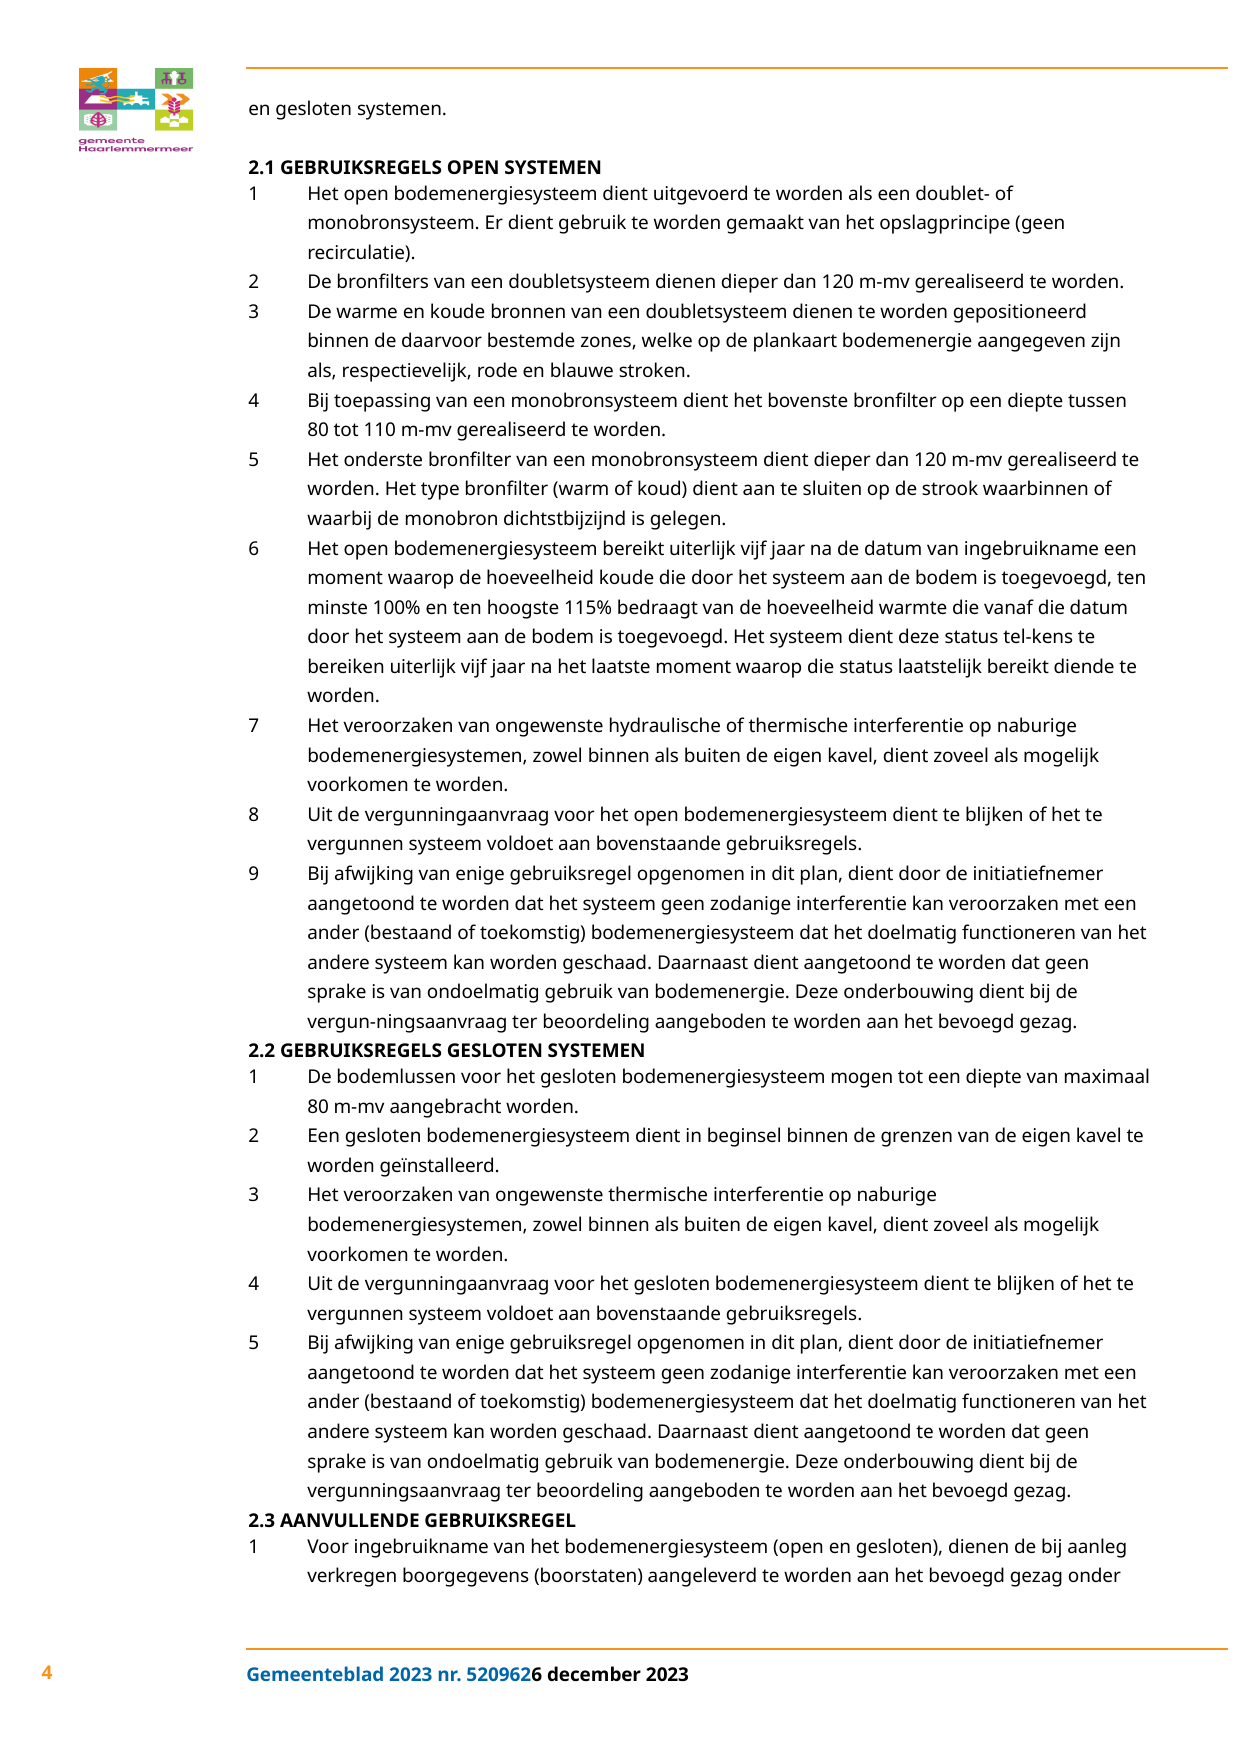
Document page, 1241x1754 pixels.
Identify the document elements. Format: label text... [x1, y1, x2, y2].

list De bronfilters van een doubletsysteem dienen dieper dan 120 m-mv gerealiseerd te worden. [248, 268, 1152, 294]
list Het open bodemenergiesysteem bereikt uiterlijk vijf jaar na de datum van ingebruikname een moment waarop de hoeveelheid koude die door het systeem aan de bodem is toegevoegd, ten minste 100% en ten hoogste 115% bedraagt van de hoeveelheid warmte die vanaf die datum door het systeem aan de bodem is toegevoegd. Het systeem dient deze status tel-kens te bereiken uiterlijk vijf jaar na het laatste moment waarop die status laatstelijk bereikt diende te worden. [248, 535, 1152, 708]
list Het veroorzaken van ongewenste thermische interferentie op naburige bodemenergiesystemen, zowel binnen als buiten de eigen kavel, dient zoveel als mogelijk voorkomen te worden. [248, 1182, 1152, 1267]
list Voor ingebruikname van het bodemenergiesysteem (open en gesloten), dienen de bij aanleg verkregen boorgegevens (boorstaten) aangeleverd te worden aan het bevoegd gezag onder [248, 1533, 1152, 1588]
list De bodemlussen voor het gesloten bodemenergiesysteem mogen tot een diepte van maximaal 80 m-mv aangebracht worden. [248, 1063, 1152, 1119]
text 2.2 GEBRUIKSREGELS GESLOTEN SYSTEMEN [248, 1038, 1152, 1063]
list Bij afwijking van enige gebruiksregel opgenomen in dit plan, dient door de initiatiefnemer aangetoond te worden dat het systeem geen zodanige interferentie kan veroorzaken met een ander (bestaand of toekomstig) bodemenergiesysteem dat het doelmatig functioneren van het andere systeem kan worden geschaad. Daarnaast dient aangetoond te worden dat geen sprake is van ondoelmatig gebruik van bodemenergie. Deze onderbouwing dient bij de vergunningsaanvraag ter beoordeling aangeboden te worden aan het bevoegd gezag. [248, 1329, 1152, 1503]
picture [41, 47, 231, 172]
list Uit de vergunningaanvraag voor het open bodemenergiesysteem dient te blijken of het te vergunnen systeem voldoet aan bovenstaande gebruiksregels. [248, 801, 1152, 856]
text en gesloten systemen. [248, 95, 1152, 121]
list Uit de vergunningaanvraag voor het gesloten bodemenergiesysteem dient te blijken of het te vergunnen systeem voldoet aan bovenstaande gebruiksregels. [248, 1270, 1152, 1326]
text 2.1 GEBRUIKSREGELS OPEN SYSTEMEN [248, 154, 1152, 180]
list Een gesloten bodemenergiesysteem dient in beginsel binnen de grenzen van de eigen kavel te worden geïnstalleerd. [248, 1122, 1152, 1178]
list Het open bodemenergiesysteem dient uitgevoerd te worden als een doublet- of monobronsysteem. Er dient gebruik te worden gemaakt van het opslagprincipe (geen recirculatie). [248, 180, 1152, 264]
list Het veroorzaken van ongewenste hydraulische of thermische interferentie op naburige bodemenergiesystemen, zowel binnen als buiten de eigen kavel, dient zoveel als mogelijk voorkomen te worden. [248, 712, 1152, 797]
list Bij afwijking van enige gebruiksregel opgenomen in dit plan, dient door de initiatiefnemer aangetoond te worden dat het systeem geen zodanige interferentie kan veroorzaken met een ander (bestaand of toekomstig) bodemenergiesysteem dat het doelmatig functioneren van het andere systeem kan worden geschaad. Daarnaast dient aangetoond te worden dat geen sprake is van ondoelmatig gebruik van bodemenergie. Deze onderbouwing dient bij de vergun-ningsaanvraag ter beoordeling aangeboden te worden aan het bevoegd gezag. [248, 860, 1152, 1034]
list Bij toepassing van een monobronsysteem dient het bovenste bronfilter op een diepte tussen 80 tot 110 m-mv gerealiseerd te worden. [248, 387, 1152, 442]
text 2.3 AANVULLENDE GEBRUIKSREGEL [248, 1507, 1152, 1533]
list Het onderste bronfilter van een monobronsysteem dient dieper dan 120 m-mv gerealiseerd te worden. Het type bronfilter (warm of koud) dient aan te sluiten op de strook waarbinnen of waarbij de monobron dichtstbijzijnd is gelegen. [248, 446, 1152, 531]
list De warme en koude bronnen van een doubletsysteem dienen te worden gepositioneerd binnen de daarvoor bestemde zones, welke op de plankaart bodemenergie aangegeven zijn als, respectievelijk, rode en blauwe stroken. [248, 298, 1152, 383]
